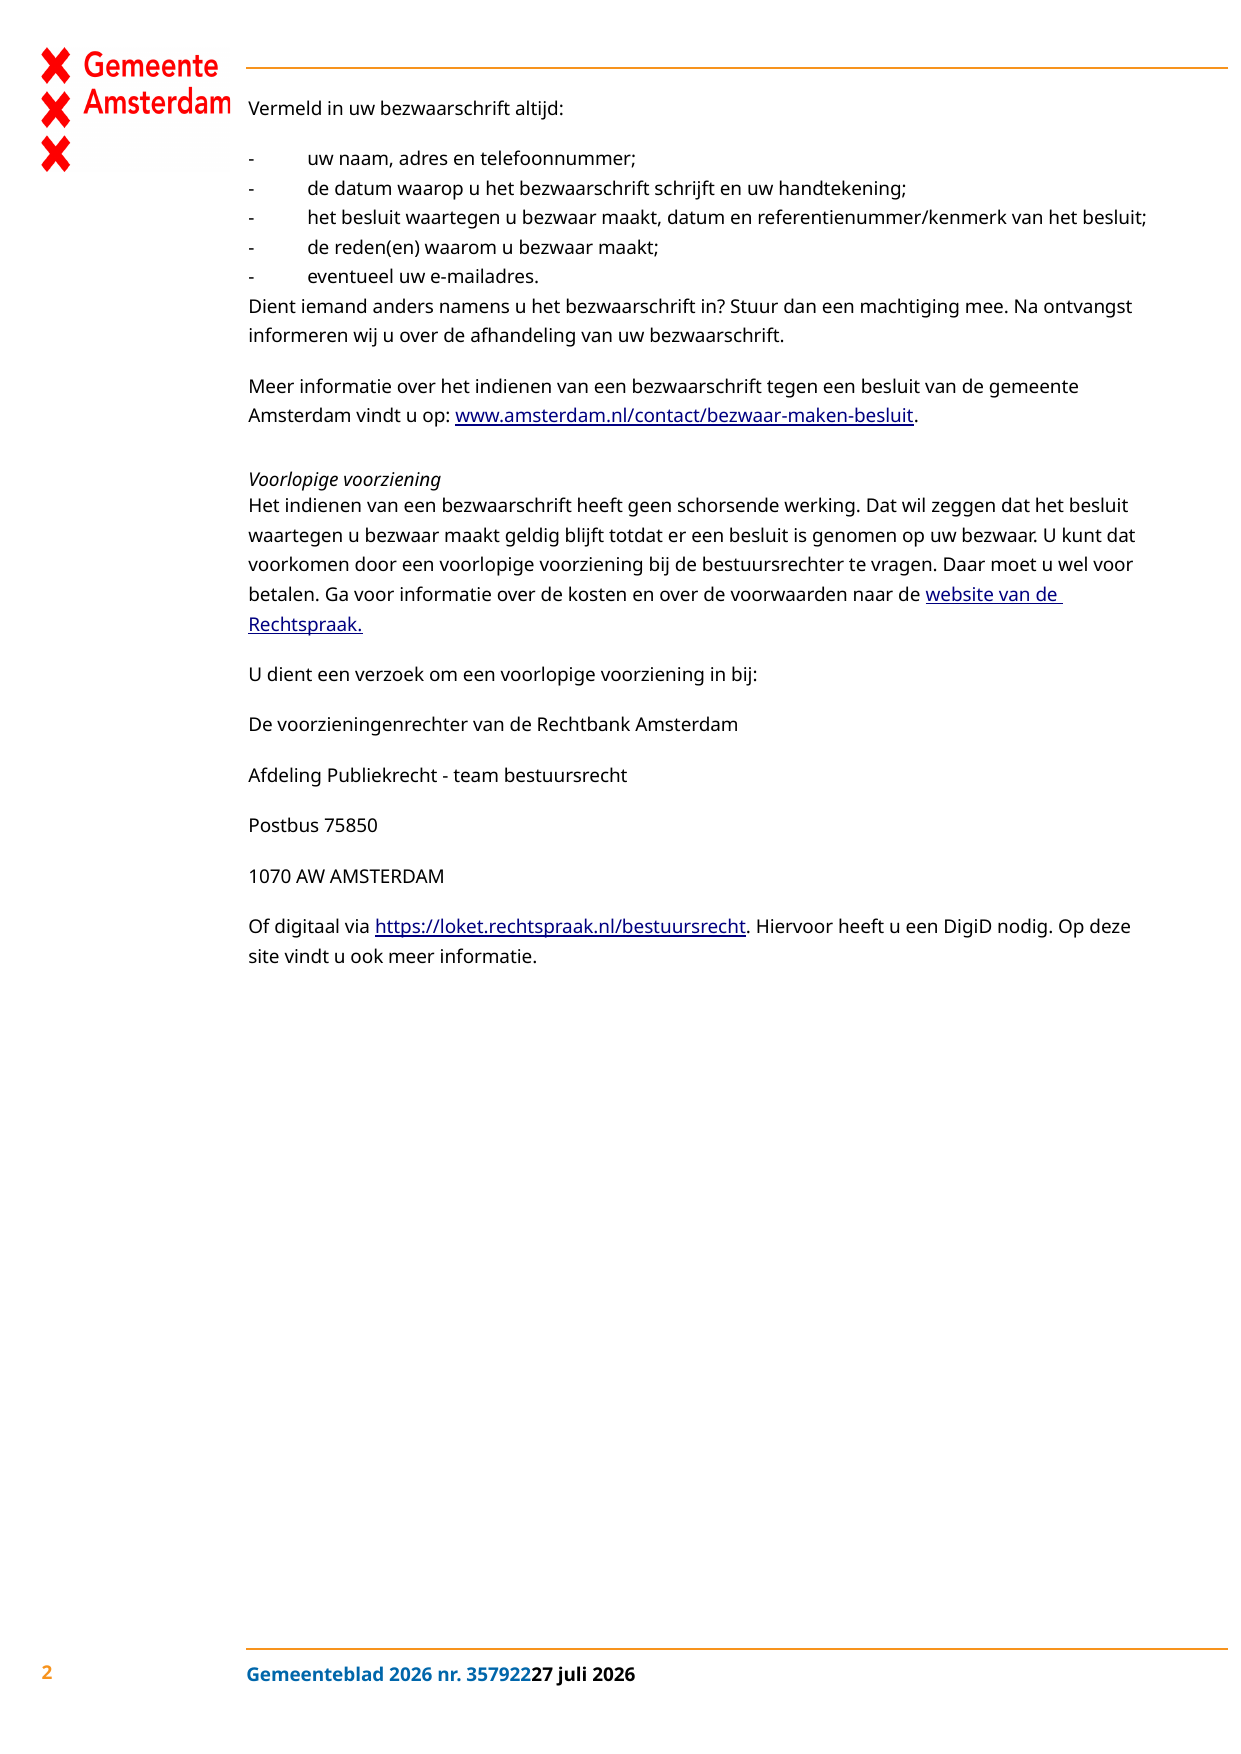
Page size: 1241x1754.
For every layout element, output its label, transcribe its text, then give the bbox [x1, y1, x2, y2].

text Postbus 75850 [248, 812, 1152, 838]
text Dient iemand anders namens u het bezwaarschrift in? Stuur dan een machtiging mee. Na ontvangst informeren wij u over de afhandeling van uw bezwaarschrift. [248, 293, 1152, 348]
text 1070 AW AMSTERDAM [248, 863, 1152, 888]
text De voorzieningenrechter van de Rechtbank Amsterdam [248, 712, 1152, 737]
text Afdeling Publiekrecht - team bestuursrecht [248, 762, 1152, 788]
text Vermeld in uw bezwaarschrift altijd: [248, 95, 1152, 121]
list de reden(en) waarom u bezwaar maakt; [248, 234, 1152, 260]
text Of digitaal via https://loket.rechtspraak.nl/bestuursrecht. Hiervoor heeft u een DigiD nodig. Op deze site vindt u ook meer informatie. [248, 913, 1152, 968]
picture [41, 47, 231, 172]
text Voorlopige voorziening [248, 467, 1152, 492]
text Het indienen van een bezwaarschrift heeft geen schorsende werking. Dat wil zeggen dat het besluit waartegen u bezwaar maakt geldig blijft totdat er een besluit is genomen op uw bezwaar. U kunt dat voorkomen door een voorlopige voorziening bij de bestuursrechter te vragen. Daar moet u wel voor betalen. Ga voor informatie over de kosten en over de voorwaarden naar de website van de Rechtspraak. [248, 492, 1152, 636]
text U dient een verzoek om een voorlopige voorziening in bij: [248, 661, 1152, 687]
text Meer informatie over het indienen van een bezwaarschrift tegen een besluit van de gemeente Amsterdam vindt u op: www.amsterdam.nl/contact/bezwaar-maken-besluit. [248, 373, 1152, 428]
list het besluit waartegen u bezwaar maakt, datum en referentienummer/kenmerk van het besluit; [248, 204, 1152, 230]
list uw naam, adres en telefoonnummer; [248, 145, 1152, 171]
list de datum waarop u het bezwaarschrift schrijft en uw handtekening; [248, 175, 1152, 201]
list eventueel uw e-mailadres. [248, 263, 1152, 289]
